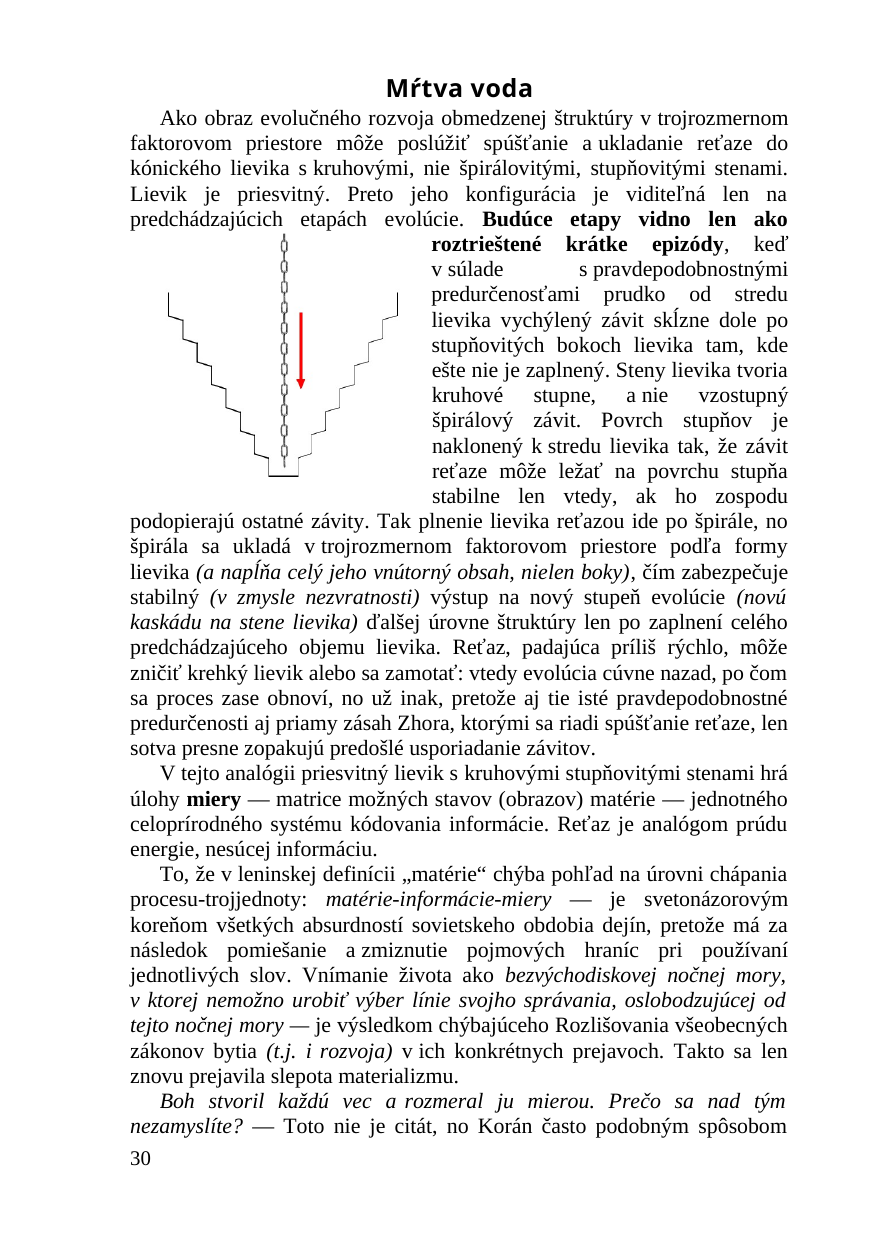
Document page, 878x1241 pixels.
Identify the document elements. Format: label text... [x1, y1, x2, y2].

text V tejto analógii priesvitný lievik s kruhovými stupňovitými stenami hrá úlohy miery — matrice možných stavov (obrazov) matérie — jednotného celoprírodného systému kódovania informácie. Reťaz je analógom prúdu energie, nesúcej informáciu. [130, 760, 788, 861]
text Boh stvoril každú vec a rozmeral ju mierou. Prečo sa nad tým nezamyslíte? — Toto nie je citát, no Korán často podobným spôsobom [130, 1088, 788, 1138]
text To, že v leninskej definícii „matérie“ chýba pohľad na úrovni chápania procesu-trojjednoty: matérie-informácie-miery — je svetonázorovým koreňom všetkých absurdností sovietskeho obdobia dejín, pretože má za následok pomiešanie a zmiznutie pojmových hraníc pri používaní jednotlivých slov. Vnímanie života ako bezvýchodiskovej nočnej mory, v ktorej nemožno urobiť výber línie svojho správania, oslobodzujúcej od tejto nočnej mory — je výsledkom chýbajúceho Rozlišovania všeobecných zákonov bytia (t.j. i rozvoja) v ich konkrétnych prejavoch. Takto sa len znovu prejavila slepota materializmu. [130, 861, 788, 1088]
picture [147, 233, 413, 488]
text Ako obraz evolučného rozvoja obmedzenej štruktúry v trojrozmernom faktorovom priestore môže poslúžiť spúšťanie a ukladanie reťaze do kónického lievika s kruhovými, nie špirálovitými, stupňovitými stenami. Lievik je priesvitný. Preto jeho konfigurácia je viditeľná len na predchádzajúcich etapách evolúcie. Budúce etapy vidno len ako roztrieštené krátke epizódy, keď v súlade s pravdepodobnostnými predurčenosťami prudko od stredu lievika vychýlený závit skĺzne dole po stupňovitých bokoch lievika tam, kde ešte nie je zaplnený. Steny lievika tvoria kruhové stupne, a nie vzostupný špirálový závit. Povrch stupňov je naklonený k stredu lievika tak, že závit reťaze môže ležať na povrchu stupňa stabilne len vtedy, ak ho zospodu podopierajú ostatné závity. Tak plnenie lievika reťazou ide po špirále, no špirála sa ukladá v trojrozmernom faktorovom priestore podľa formy lievika (a napĺňa celý jeho vnútorný obsah, nielen boky), čím zabezpečuje stabilný (v zmysle nezvratnosti) výstup na nový stupeň evolúcie (novú kaskádu na stene lievika) ďalšej úrovne štruktúry len po zaplnení celého predchádzajúceho objemu lievika. Reťaz, padajúca príliš rýchlo, môže zničiť krehký lievik alebo sa zamotať: vtedy evolúcia cúvne nazad, po čom sa proces zase obnoví, no už inak, pretože aj tie isté pravdepodobnostné predurčenosti aj priamy zásah Zhora, ktorými sa riadi spúšťanie reťaze, len sotva presne zopakujú predošlé usporiadanie závitov. [130, 105, 788, 760]
